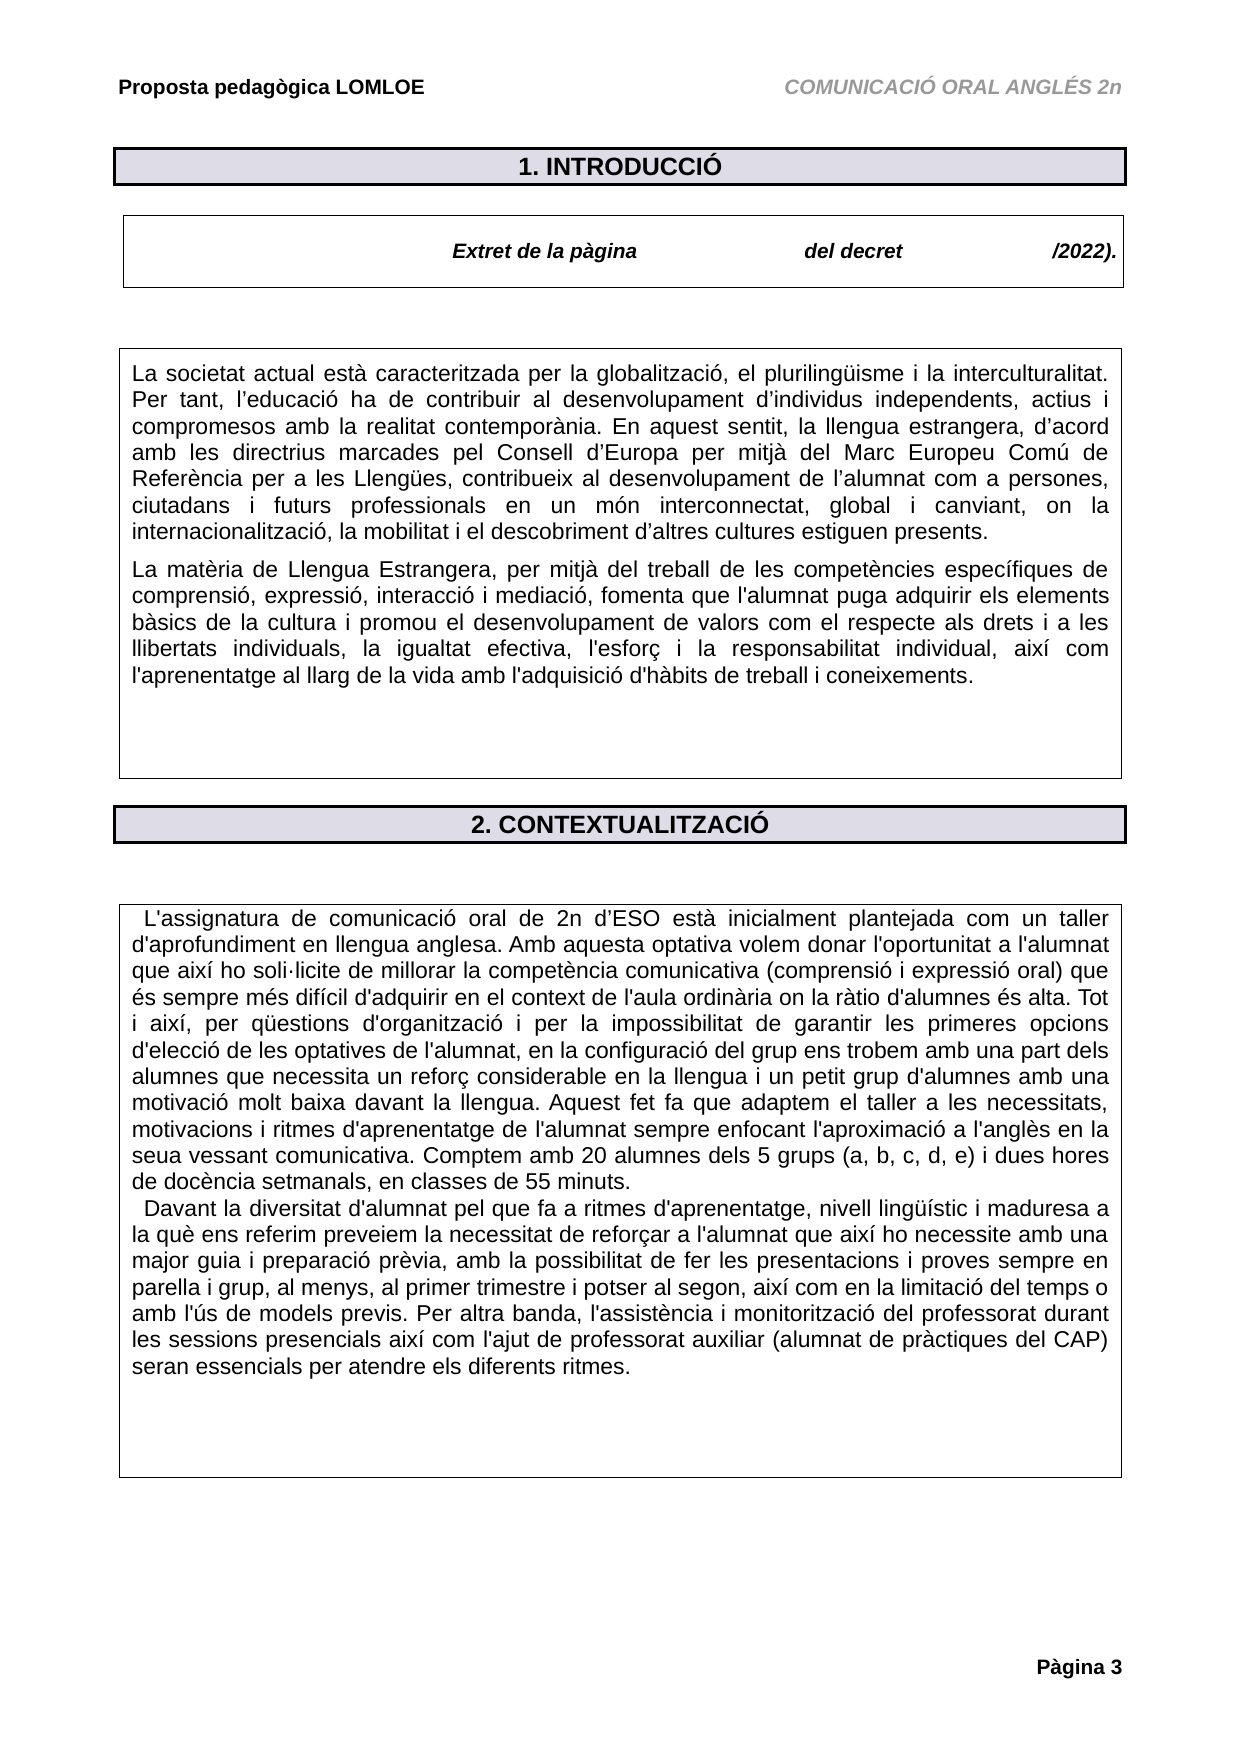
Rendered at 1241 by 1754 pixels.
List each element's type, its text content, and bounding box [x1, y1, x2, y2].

text Davant la diversitat d'alumnat pel que fa a ritmes d'aprenentatge, nivell lingüístic i maduresa a la què ens referim preveiem la necessitat de reforçar a l'alumnat que així ho necessite amb una major guia i preparació prèvia, amb la possibilitat de fer les presentacions i proves sempre en parella i grup, al menys, al primer trimestre i potser al segon, així com en la limitació del temps o amb l'ús de models previs. Per altra banda, l'assistència i monitorització del professorat durant les sessions presencials així com l'ajut de professorat auxiliar (alumnat de pràctiques del CAP) seran essencials per atendre els diferents ritmes. [132, 1195, 1110, 1379]
text La societat actual està caracteritzada per la globalització, el plurilingüisme i la interculturalitat. Per tant, l’educació ha de contribuir al desenvolupament d’individus independents, actius i compromesos amb la realitat contemporània. En aquest sentit, la llengua estrangera, d’acord amb les directrius marcades pel Consell d’Europa per mitjà del Marc Europeu Comú de Referència per a les Llengües, contribueix al desenvolupament de l’alumnat com a persones, ciutadans i futurs professionals en un món interconnectat, global i canviant, on la internacionalització, la mobilitat i el descobriment d’altres cultures estiguen presents. [132, 360, 1110, 544]
table_header Extret de la pàgina del decret /2022). [124, 216, 1123, 287]
text L'assignatura de comunicació oral de 2n d’ESO està inicialment plantejada com un taller d'aprofundiment en llengua anglesa. Amb aquesta optativa volem donar l'oportunitat a l'alumnat que així ho soli·licite de millorar la competència comunicativa (comprensió i expressió oral) que és sempre més difícil d'adquirir en el context de l'aula ordinària on la ràtio d'alumnes és alta. Tot i així, per qüestions d'organització i per la impossibilitat de garantir les primeres opcions d'elecció de les optatives de l'alumnat, en la configuració del grup ens trobem amb una part dels alumnes que necessita un reforç considerable en la llengua i un petit grup d'alumnes amb una motivació molt baixa davant la llengua. Aquest fet fa que adaptem el taller a les necessitats, motivacions i ritmes d'aprenentatge de l'alumnat sempre enfocant l'aproximació a l'anglès en la seua vessant comunicativa. Comptem amb 20 alumnes dels 5 grups (a, b, c, d, e) i dues hores de docència setmanals, en classes de 55 minuts. [132, 905, 1110, 1195]
text 1. INTRODUCCIÓ [116, 150, 1124, 183]
text 2. CONTEXTUALITZACIÓ [116, 808, 1124, 841]
text La matèria de Llengua Estrangera, per mitjà del treball de les competències específiques de comprensió, expressió, interacció i mediació, fomenta que l'alumnat puga adquirir els elements bàsics de la cultura i promou el desenvolupament de valors com el respecte als drets i a les llibertats individuals, la igualtat efectiva, l'esforç i la responsabilitat individual, així com l'aprenentatge al llarg de la vida amb l'adquisició d'hàbits de treball i coneixements. [132, 556, 1110, 688]
